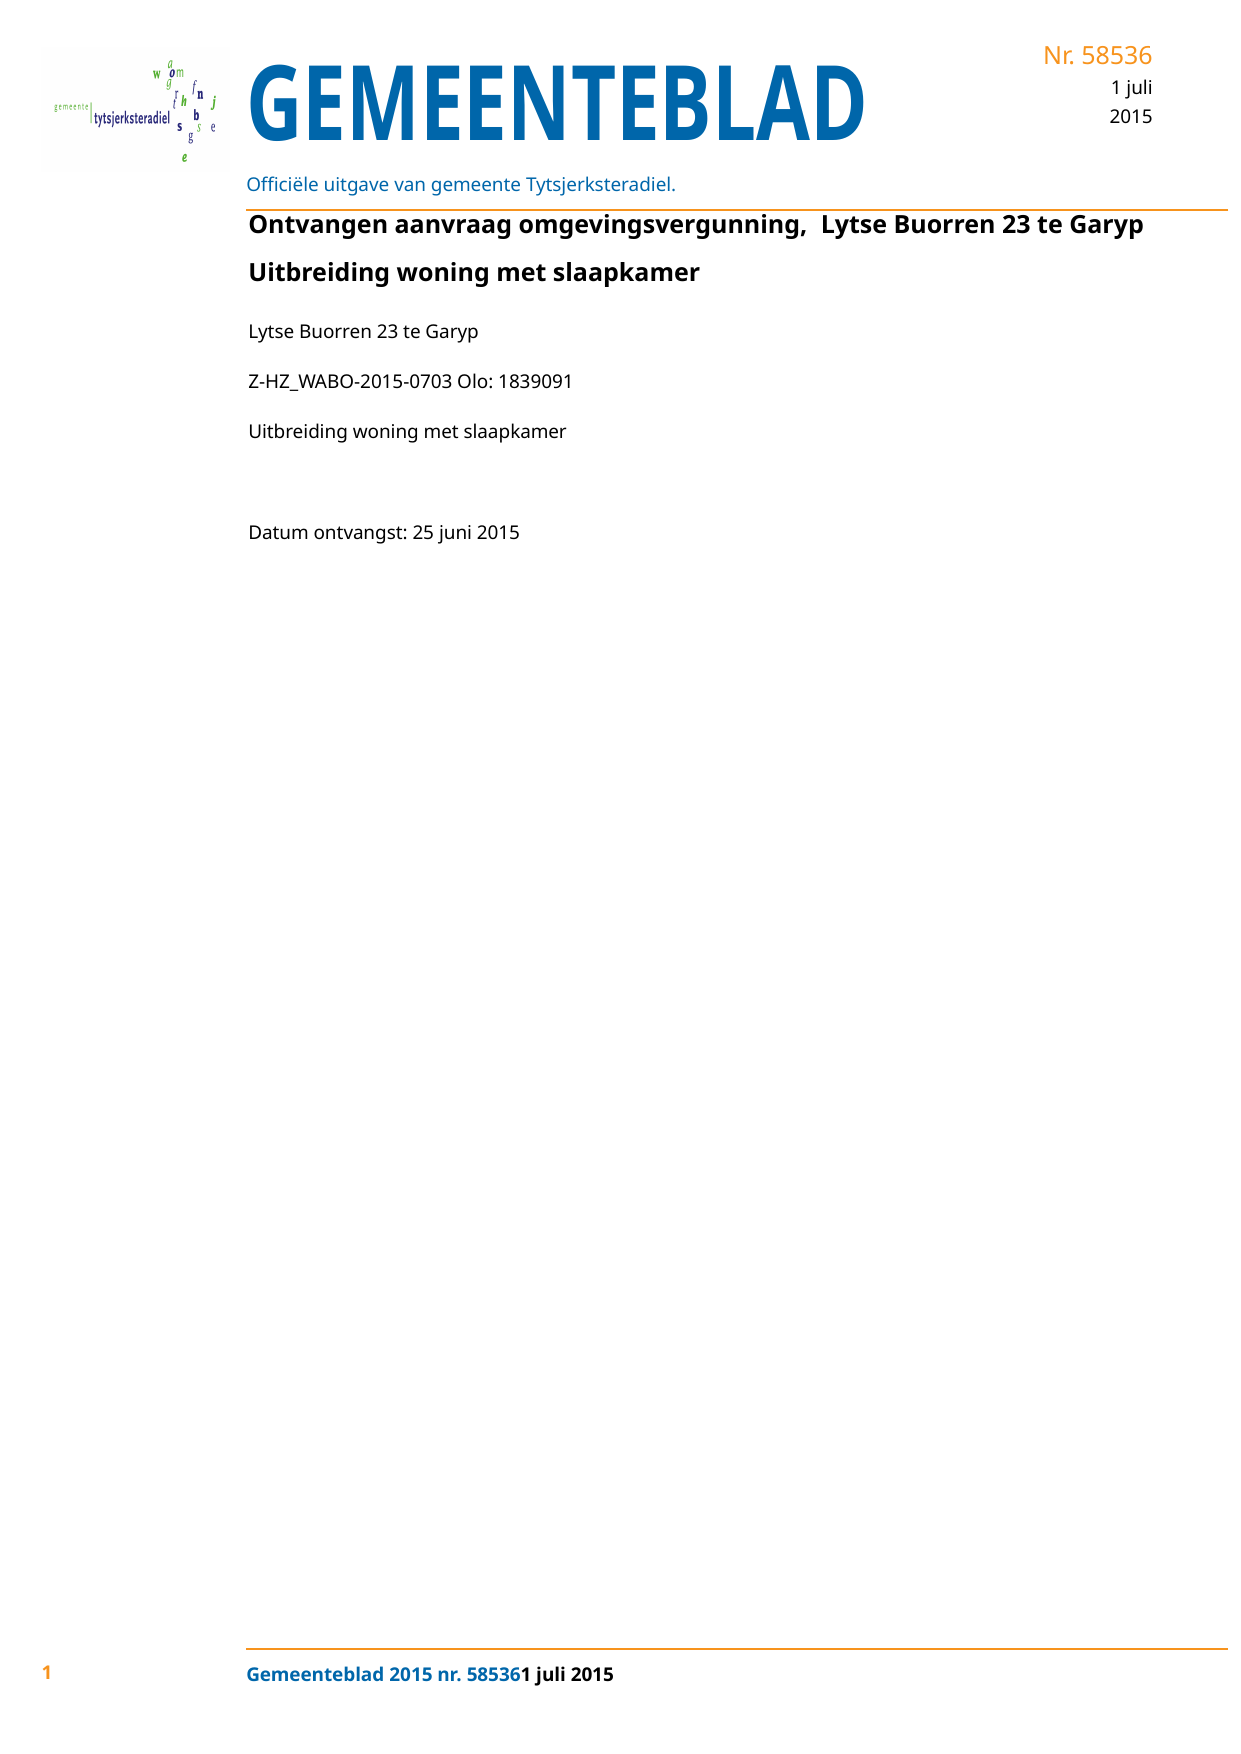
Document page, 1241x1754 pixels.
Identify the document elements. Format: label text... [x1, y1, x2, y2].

text Lytse Buorren 23 te Garyp [248, 318, 1152, 344]
text Z-HZ_WABO-2015-0703 Olo: 1839091 [248, 368, 1152, 394]
picture [41, 47, 231, 172]
text Datum ontvangst: 25 juni 2015 [248, 519, 1152, 545]
text Ontvangen aanvraag omgevingsvergunning, Lytse Buorren 23 te Garyp Uitbreiding woning met slaapkamer [248, 211, 1152, 288]
text Uitbreiding woning met slaapkamer [248, 419, 1152, 444]
